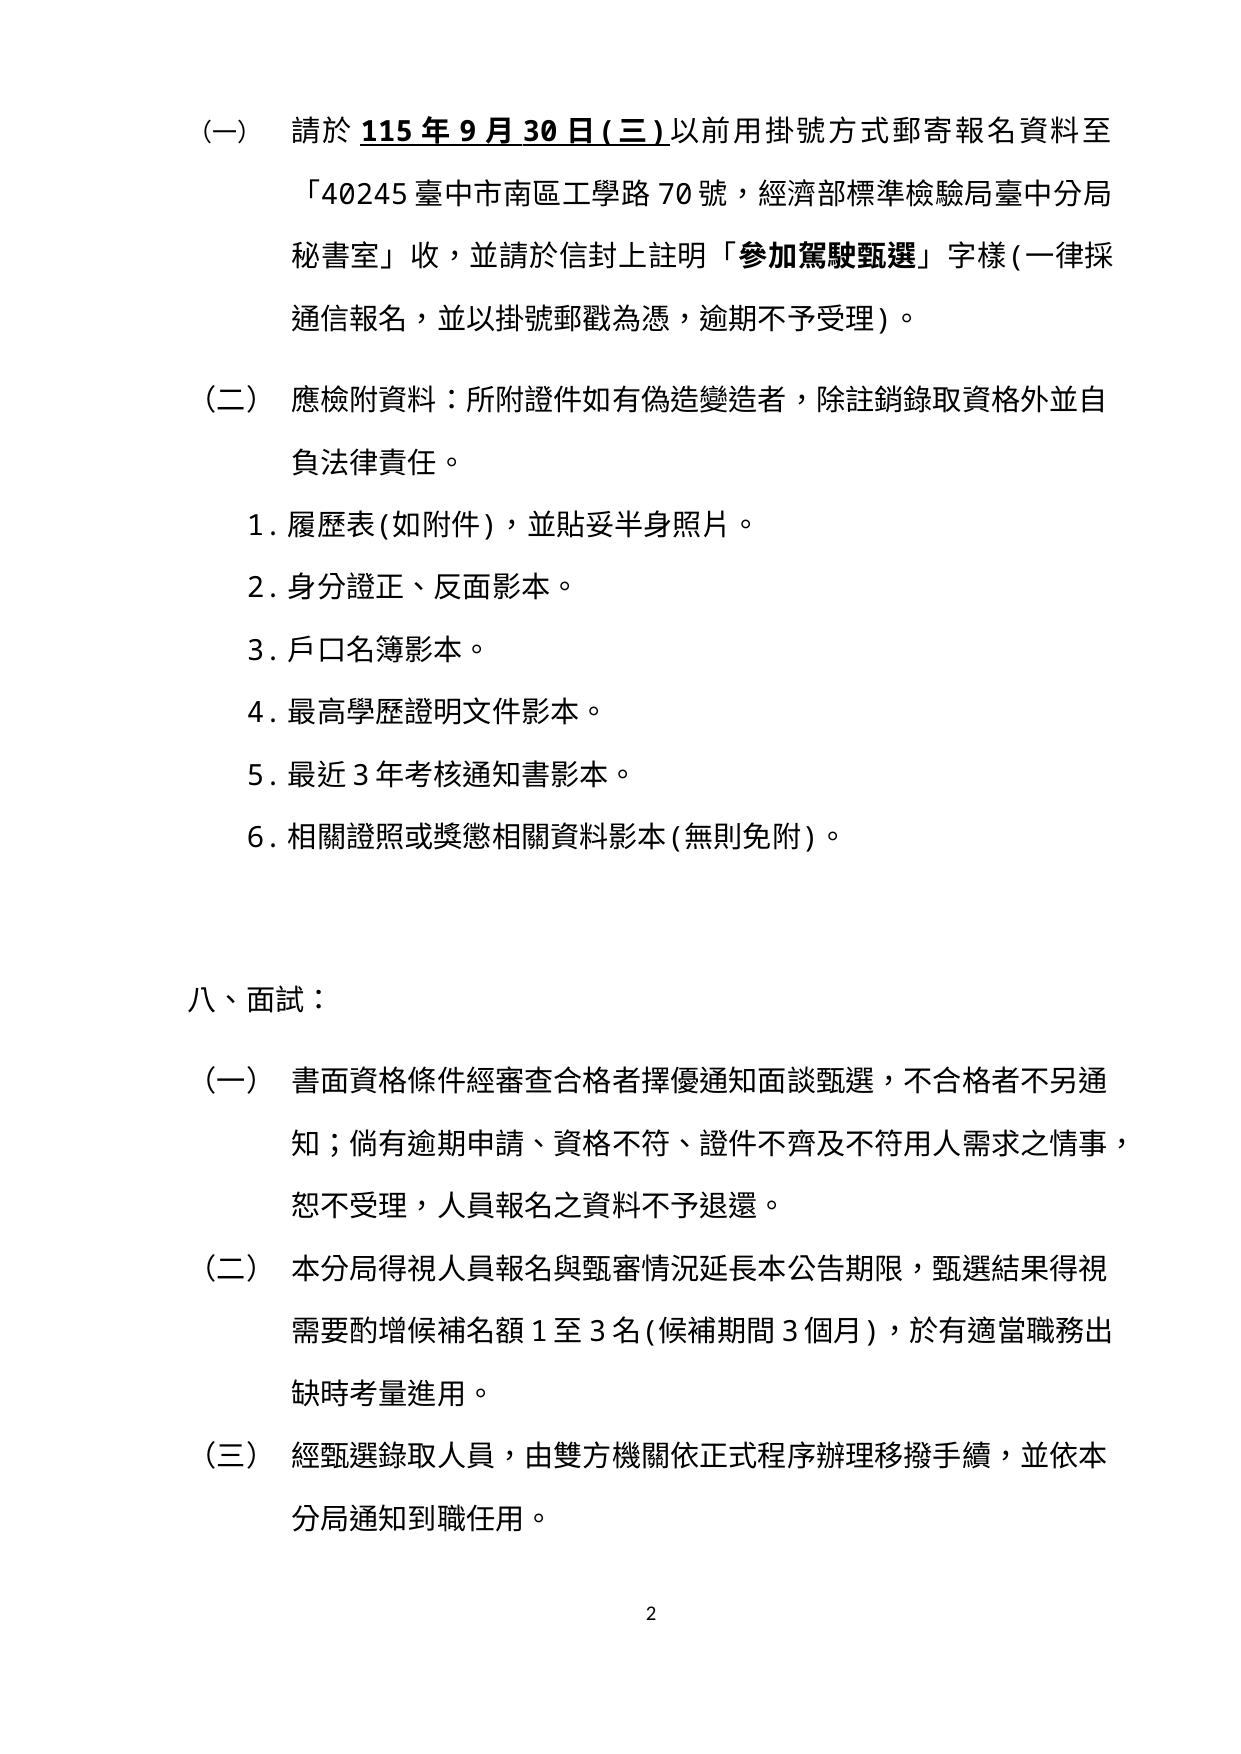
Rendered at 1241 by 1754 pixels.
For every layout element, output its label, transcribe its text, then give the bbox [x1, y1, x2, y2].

list 經甄選錄取人員，由雙方機關依正式程序辦理移撥手續，並依本分局通知到職任用。 [187, 1412, 1114, 1537]
list 最近3年考核通知書影本。 [238, 731, 1114, 794]
list 相關證照或獎懲相關資料影本(無則免附)。 [238, 794, 1114, 856]
list 履歷表(如附件)，並貼妥半身照片。 [238, 481, 1114, 544]
list 應檢附資料：所附證件如有偽造變造者，除註銷錄取資格外並自負法律責任。 [187, 356, 1114, 481]
list 身分證正、反面影本。 [238, 544, 1114, 606]
list 請於115年9月30日(三)以前用掛號方式郵寄報名資料至「40245臺中市南區工學路70號，經濟部標準檢驗局臺中分局秘書室」收，並請於信封上註明「參加駕駛甄選」字樣(一律採通信報名，並以掛號郵戳為憑，逾期不予受理)。 [187, 87, 1114, 337]
text 八、面試： [187, 956, 1114, 1019]
list 戶口名簿影本。 [238, 606, 1114, 669]
list 書面資格條件經審查合格者擇優通知面談甄選，不合格者不另通知；倘有逾期申請、資格不符、證件不齊及不符用人需求之情事，恕不受理，人員報名之資料不予退還。 [187, 1037, 1114, 1225]
list 最高學歷證明文件影本。 [238, 669, 1114, 731]
list 本分局得視人員報名與甄審情況延長本公告期限，甄選結果得視需要酌增候補名額1至3名(候補期間3個月)，於有適當職務出缺時考量進用。 [187, 1225, 1114, 1412]
